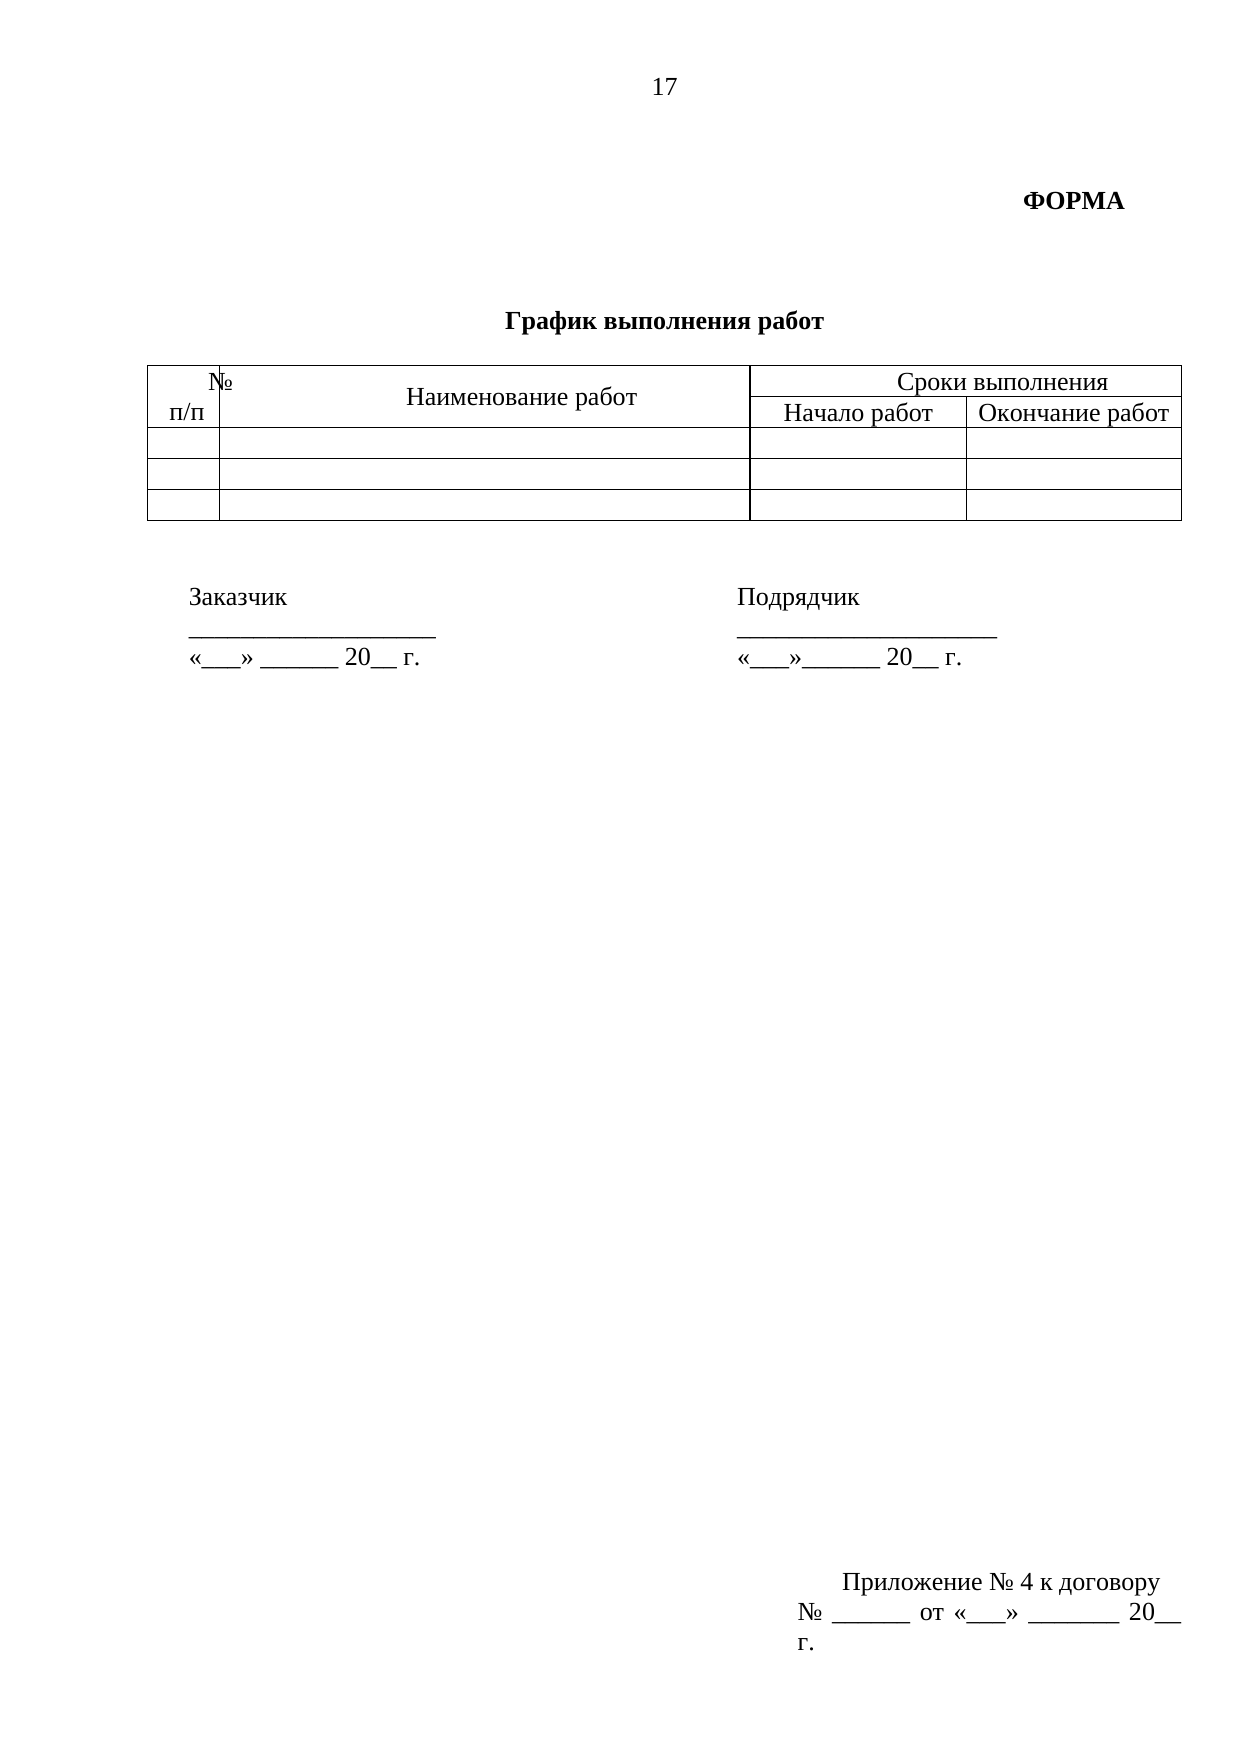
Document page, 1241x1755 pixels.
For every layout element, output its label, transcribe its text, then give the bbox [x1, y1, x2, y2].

text № ______ от «___» _______ 20__ г. [797, 1596, 1181, 1656]
text ФОРМА [917, 185, 1181, 215]
table_header № п/п [148, 366, 219, 427]
table_cell [751, 459, 966, 489]
text Приложение № 4 к договору [842, 1566, 1181, 1596]
table_cell [967, 459, 1181, 489]
table_header Заказчик ___________________ «___» ______ 20__ г. [103, 581, 652, 701]
table_header Наименование работ [220, 366, 749, 427]
table_cell [220, 490, 749, 520]
table_cell [220, 459, 749, 489]
table_cell [967, 428, 1181, 458]
table_cell [148, 459, 219, 489]
table_cell [751, 490, 966, 520]
table_cell [967, 490, 1181, 520]
table_cell [148, 490, 219, 520]
table_header Подрядчик ____________________ «___»______ 20__ г. [652, 581, 1181, 701]
table_cell [751, 428, 966, 458]
table_cell [148, 428, 219, 458]
table_cell Окончание работ [967, 397, 1181, 427]
table_cell [220, 428, 749, 458]
text График выполнения работ [148, 305, 1181, 335]
table_cell Начало работ [751, 397, 966, 427]
table_header Сроки выполнения [751, 366, 1181, 396]
